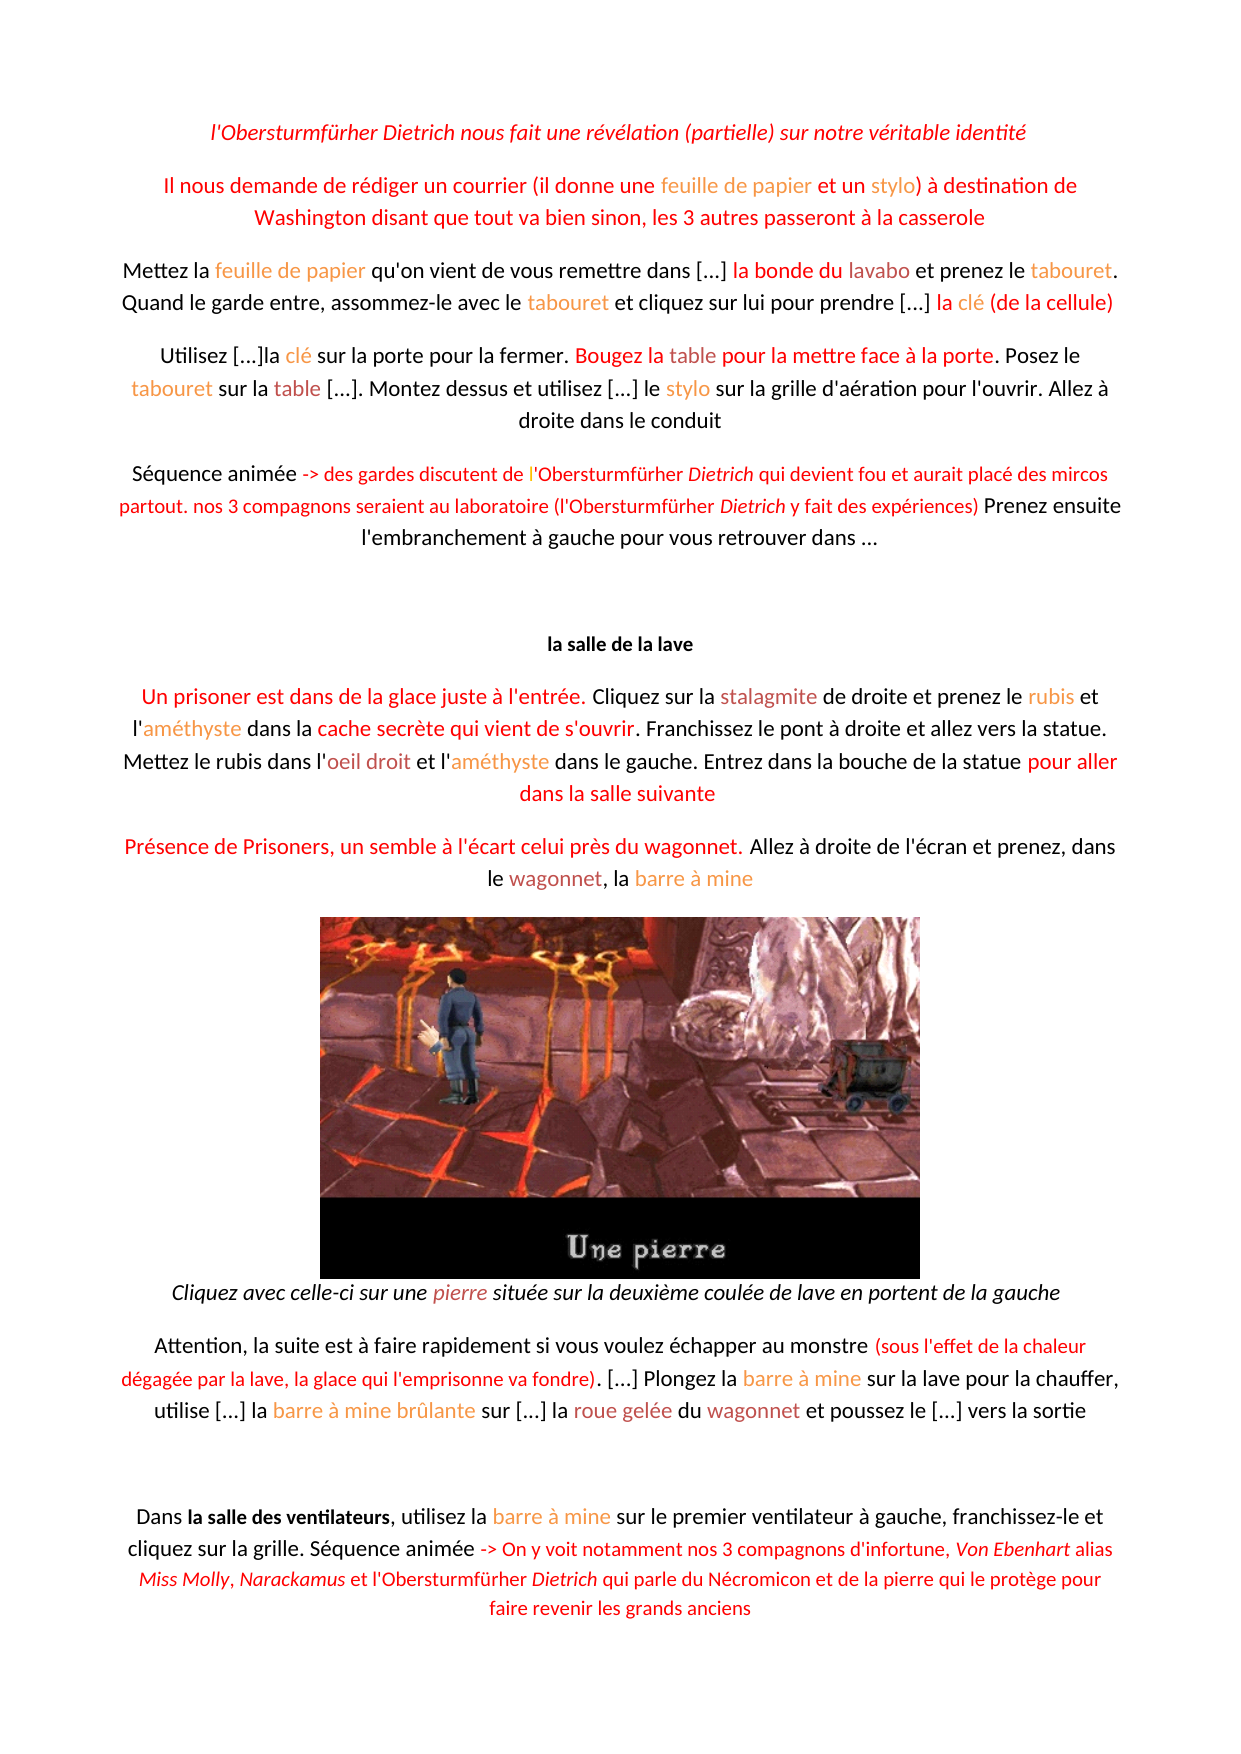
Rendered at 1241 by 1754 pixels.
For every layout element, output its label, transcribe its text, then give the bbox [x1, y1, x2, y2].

text Séquence animée -> des gardes discutent de l'Obersturmfürher Dietrich qui devient fou et aurait placé des mircos partout. nos 3 compagnons seraient au laboratoire (l'Obersturmfürher Dietrich y fait des expériences) Prenez ensuite l'embranchement à gauche pour vous retrouver dans ... [118, 459, 1122, 551]
text Attention, la suite est à faire rapidement si vous voulez échapper au monstre (sous l'effet de la chaleur dégagée par la lave, la glace qui l'emprisonne va fondre). [...] Plongez la barre à mine sur la lave pour la chauffer, utilise [...] la barre à mine brûlante sur [...] la roue gelée du wagonnet et poussez le [...] vers la sortie [118, 1331, 1122, 1424]
text Il nous demande de rédiger un courrier (il donne une feuille de papier et un stylo) à destination de Washington disant que tout va bien sinon, les 3 autres passeront à la casserole [118, 171, 1122, 231]
text la salle de la lave [118, 629, 1122, 657]
text l'Obersturmfürher Dietrich nous fait une révélation (partielle) sur notre véritable identité [118, 118, 1122, 146]
text Présence de Prisoners, un semble à l'écart celui près du wagonnet. Allez à droite de l'écran et prenez, dans le wagonnet, la barre à mine [118, 832, 1122, 892]
text Dans la salle des ventilateurs, utilisez la barre à mine sur le premier ventilateur à gauche, franchissez-le et cliquez sur la grille. Séquence animée -> On y voit notamment nos 3 compagnons d'infortune, Von Ebenhart alias Miss Molly, Narackamus et l'Obersturmfürher Dietrich qui parle du Nécromicon et de la pierre qui le protège pour faire revenir les grands anciens [118, 1502, 1122, 1620]
text Mettez la feuille de papier qu'on vient de vous remettre dans [...] la bonde du lavabo et prenez le tabouret. Quand le garde entre, assommez-le avec le tabouret et cliquez sur lui pour prendre [...] la clé (de la cellule) [118, 256, 1122, 317]
text Cliquez avec celle-ci sur une pierre située sur la deuxième coulée de lave en portent de la gauche [118, 1278, 1122, 1306]
text Un prisoner est dans de la glace juste à l'entrée. Cliquez sur la stalagmite de droite et prenez le rubis et l'améthyste dans la cache secrète qui vient de s'ouvrir. Franchissez le pont à droite et allez vers la statue. Mettez le rubis dans l'oeil droit et l'améthyste dans le gauche. Entrez dans la bouche de la statue pour aller dans la salle suivante [118, 682, 1122, 807]
text Utilisez [...]la clé sur la porte pour la fermer. Bougez la table pour la mettre face à la porte. Posez le tabouret sur la table [...]. Montez dessus et utilisez [...] le stylo sur la grille d'aération pour l'ouvrir. Allez à droite dans le conduit [118, 342, 1122, 434]
